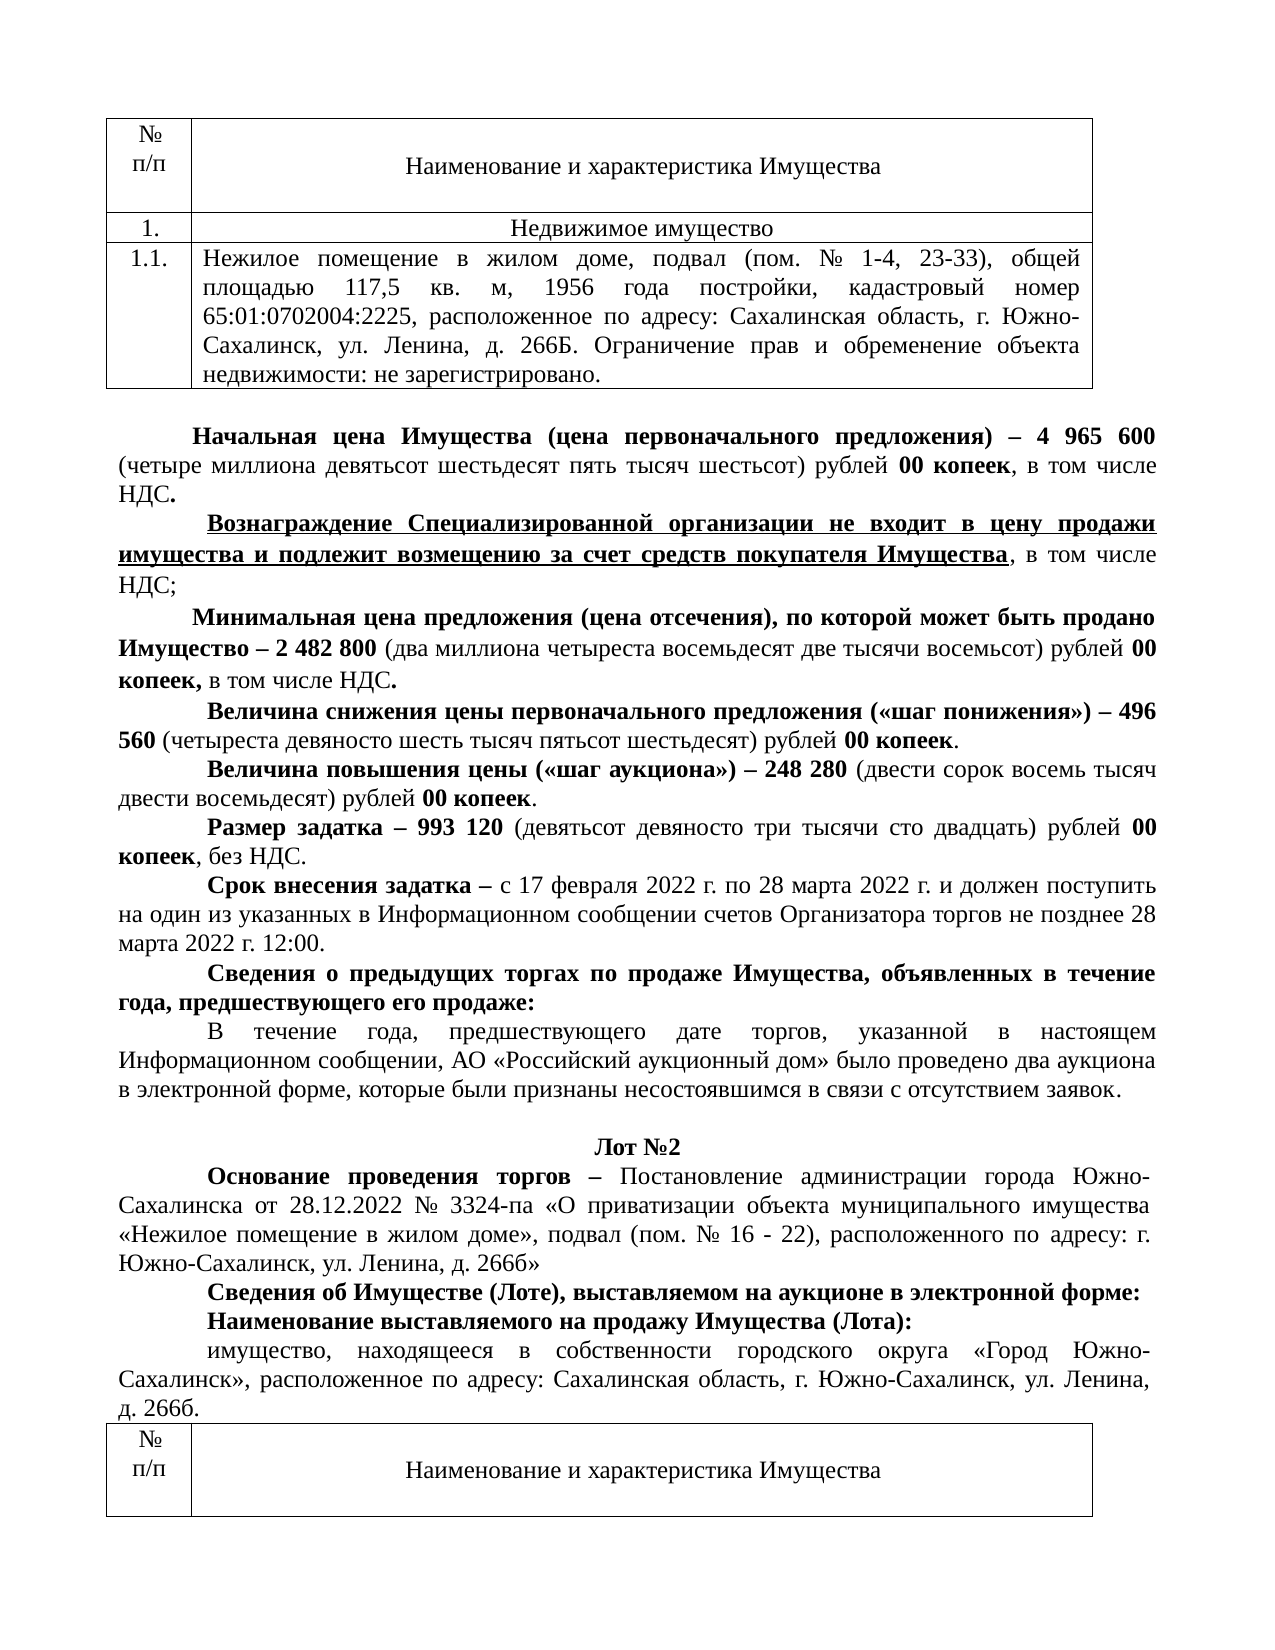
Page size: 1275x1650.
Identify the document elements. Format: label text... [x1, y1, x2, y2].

table_header Наименование и характеристика Имущества [192, 119, 1092, 212]
text Сведения о предыдущих торгах по продаже Имущества, объявленных в течение года, предшествующего его продаже: [118, 957, 1157, 1016]
text В течение года, предшествующего дате торгов, указанной в настоящем Информационном сообщении, АО «Российский аукционный дом» было проведено два аукциона в электронной форме, которые были признаны несостоявшимся в связи с отсутствием заявок. [118, 1016, 1157, 1103]
text Минимальная цена предложения (цена отсечения), по которой может быть продано Имущество – 2 482 800 (два миллиона четыреста восемьдесят две тысячи восемьсот) рублей 00 копеек, в том числе НДС. [118, 602, 1157, 693]
text Сведения об Имуществе (Лоте), выставляемом на аукционе в электронной форме: [118, 1277, 1157, 1306]
text Размер задатка – 993 120 (девятьсот девяносто три тысячи сто двадцать) рублей 00 копеек, без НДС. [118, 812, 1157, 870]
table_header Наименование и характеристика Имущества [192, 1424, 1092, 1516]
text Величина снижения цены первоначального предложения («шаг понижения») – 496 560 (четыреста девяносто шесть тысяч пятьсот шестьдесят) рублей 00 копеек. [118, 696, 1157, 754]
table_header № п/п [107, 119, 191, 212]
text Начальная цена Имущества (цена первоначального предложения) – 4 965 600 (четыре миллиона девятьсот шестьдесят пять тысяч шестьсот) рублей 00 копеек, в том числе НДС. [118, 421, 1157, 508]
text Основание проведения торгов – Постановление администрации города Южно-Сахалинска от 28.12.2022 № 3324-па «О приватизации объекта муниципального имущества «Нежилое помещение в жилом доме», подвал (пом. № 16 - 22), расположенного по адресу: г. Южно-Сахалинск, ул. Ленина, д. 266б» [118, 1161, 1151, 1277]
table_cell 1. [107, 213, 191, 242]
text имущество, находящееся в собственности городского округа «Город Южно-Сахалинск», расположенное по адресу: Сахалинская область, г. Южно-Сахалинск, ул. Ленина, д. 266б. [118, 1335, 1151, 1422]
text Вознаграждение Специализированной организации не входит в цену продажи имущества и подлежит возмещению за счет средств покупателя Имущества, в том числе НДС; [118, 508, 1157, 599]
table_cell Недвижимое имущество [192, 213, 1092, 242]
text Наименование выставляемого на продажу Имущества (Лота): [118, 1306, 1157, 1335]
table_cell 1.1. [107, 243, 191, 388]
table_header № п/п [107, 1424, 191, 1516]
text Лот №2 [118, 1132, 1157, 1161]
text Величина повышения цены («шаг аукциона») – 248 280 (двести сорок восемь тысяч двести восемьдесят) рублей 00 копеек. [118, 754, 1157, 812]
text Срок внесения задатка – с 17 февраля 2022 г. по 28 марта 2022 г. и должен поступить на один из указанных в Информационном сообщении счетов Организатора торгов не позднее 28 марта 2022 г. 12:00. [118, 870, 1157, 957]
table_cell Нежилое помещение в жилом доме, подвал (пом. № 1-4, 23-33), общей площадью 117,5 кв. м, 1956 года постройки, кадастровый номер 65:01:0702004:2225, расположенное по адресу: Сахалинская область, г. Южно-Сахалинск, ул. Ленина, д. 266Б. Ограничение прав и обременение объекта недвижимости: не зарегистрировано. [192, 243, 1092, 388]
